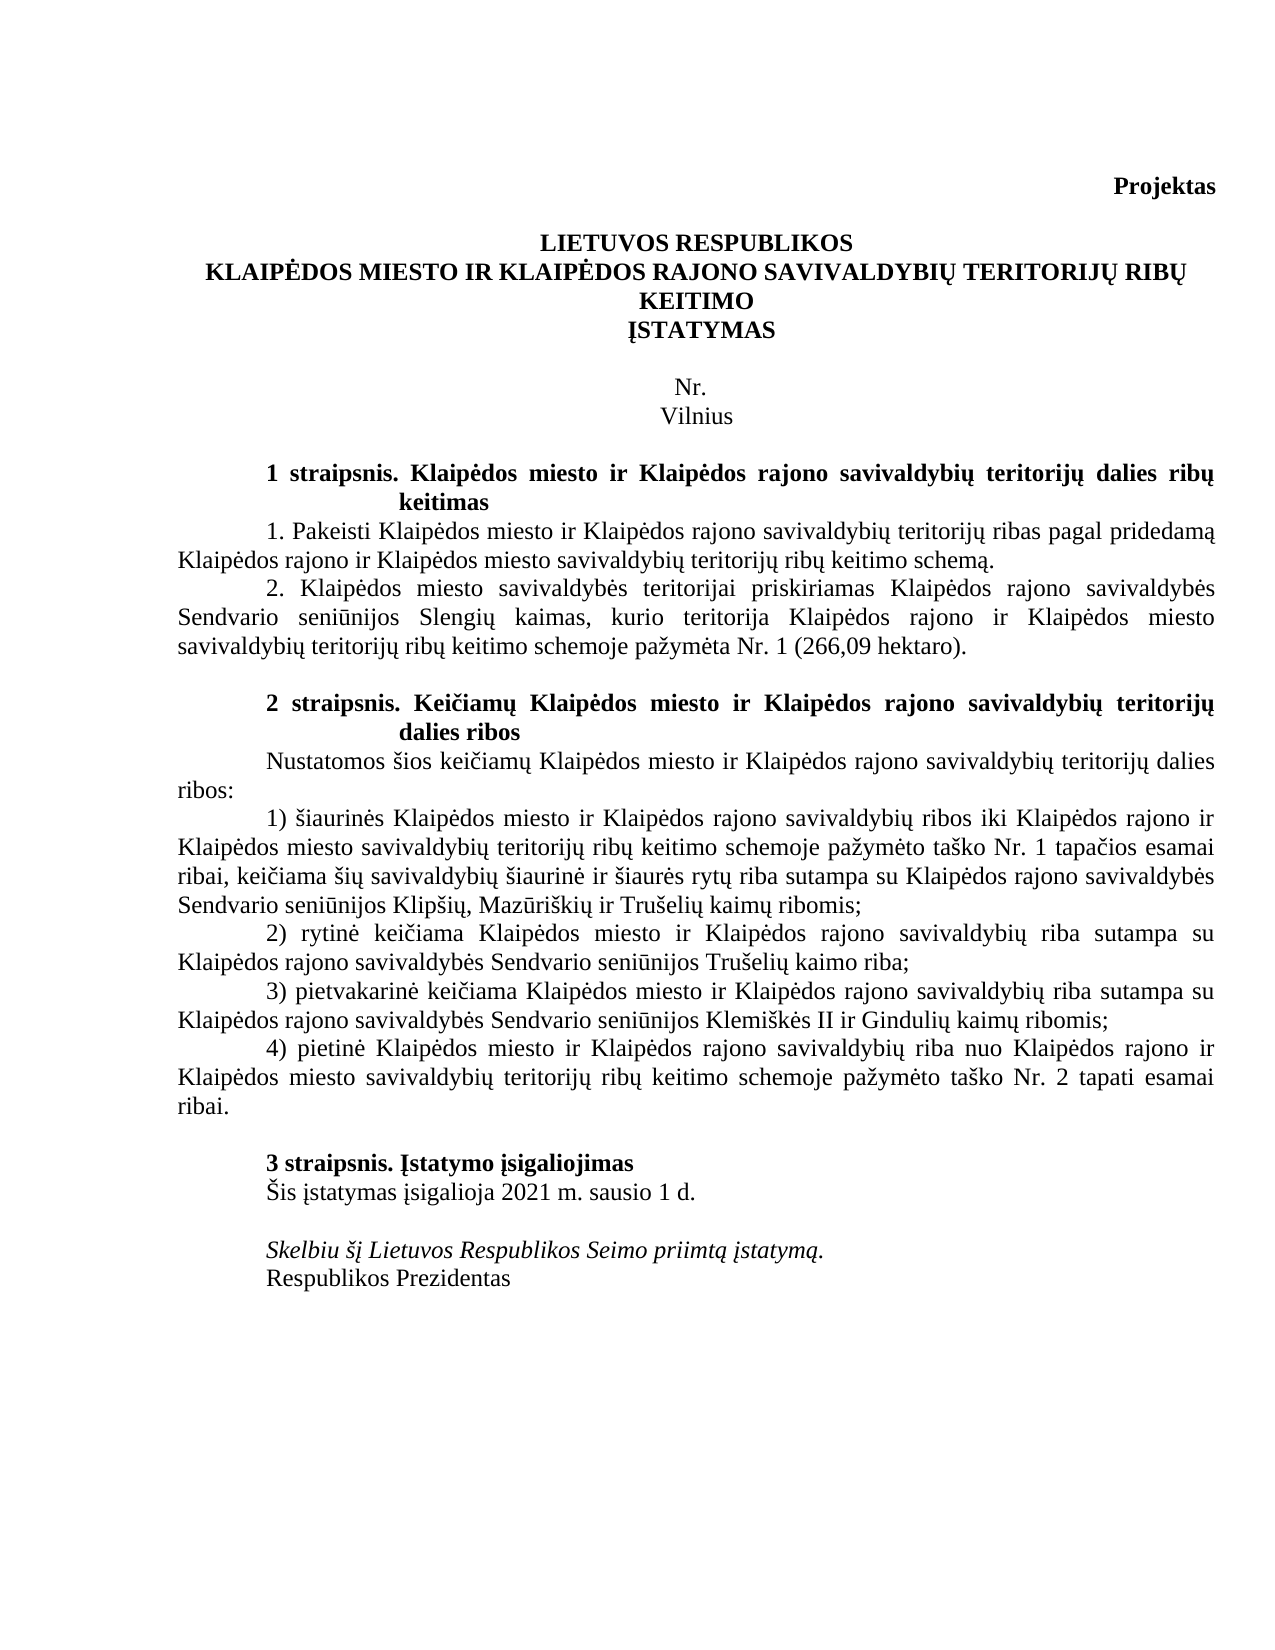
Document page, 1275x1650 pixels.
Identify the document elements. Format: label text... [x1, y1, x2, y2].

text 1 straipsnis. Klaipėdos miesto ir Klaipėdos rajono savivaldybių teritorijų dalies ribų keitimas [266, 458, 1216, 516]
text Vilnius [177, 401, 1216, 430]
text 2. Klaipėdos miesto savivaldybės teritorijai priskiriamas Klaipėdos rajono savivaldybės Sendvario seniūnijos Slengių kaimas, kurio teritorija Klaipėdos rajono ir Klaipėdos miesto savivaldybių teritorijų ribų keitimo schemoje pažymėta Nr. 1 (266,09 hektaro). [177, 573, 1216, 660]
text 2) rytinė keičiama Klaipėdos miesto ir Klaipėdos rajono savivaldybių riba sutampa su Klaipėdos rajono savivaldybės Sendvario seniūnijos Trušelių kaimo riba; [177, 918, 1216, 976]
text Įstatymas [552, 315, 1216, 343]
text 1. Pakeisti Klaipėdos miesto ir Klaipėdos rajono savivaldybių teritorijų ribas pagal pridedamą Klaipėdos rajono ir Klaipėdos miesto savivaldybių teritorijų ribų keitimo schemą. [177, 516, 1216, 573]
text Nr. [177, 372, 1216, 401]
text 4) pietinė Klaipėdos miesto ir Klaipėdos rajono savivaldybių riba nuo Klaipėdos rajono ir Klaipėdos miesto savivaldybių teritorijų ribų keitimo schemoje pažymėto taško Nr. 2 tapati esamai ribai. [177, 1033, 1216, 1120]
text 1) šiaurinės Klaipėdos miesto ir Klaipėdos rajono savivaldybių ribos iki Klaipėdos rajono ir Klaipėdos miesto savivaldybių teritorijų ribų keitimo schemoje pažymėto taško Nr. 1 tapačios esamai ribai, keičiama šių savivaldybių šiaurinė ir šiaurės rytų riba sutampa su Klaipėdos rajono savivaldybės Sendvario seniūnijos Klipšių, Mazūriškių ir Trušelių kaimų ribomis; [177, 803, 1216, 918]
text Skelbiu šį Lietuvos Respublikos Seimo priimtą įstatymą. [177, 1235, 1216, 1263]
text Lietuvos Respublikos [177, 228, 1216, 257]
text Projektas [177, 171, 1216, 200]
text KLAIPĖDOS MIESTO IR KLAIPĖDOS RAJONO SAVIVALDYBIŲ TERITORIJŲ RIBų KEITIMO [177, 257, 1216, 315]
text Respublikos Prezidentas [177, 1263, 1216, 1292]
text 3) pietvakarinė keičiama Klaipėdos miesto ir Klaipėdos rajono savivaldybių riba sutampa su Klaipėdos rajono savivaldybės Sendvario seniūnijos Klemiškės II ir Gindulių kaimų ribomis; [177, 976, 1216, 1033]
text Šis įstatymas įsigalioja 2021 m. sausio 1 d. [177, 1177, 1216, 1206]
text 3 straipsnis. Įstatymo įsigaliojimas [177, 1148, 1216, 1177]
text 2 straipsnis. Keičiamų Klaipėdos miesto ir Klaipėdos rajono savivaldybių teritorijų dalies ribos [266, 688, 1216, 746]
text Nustatomos šios keičiamų Klaipėdos miesto ir Klaipėdos rajono savivaldybių teritorijų dalies ribos: [177, 746, 1216, 803]
